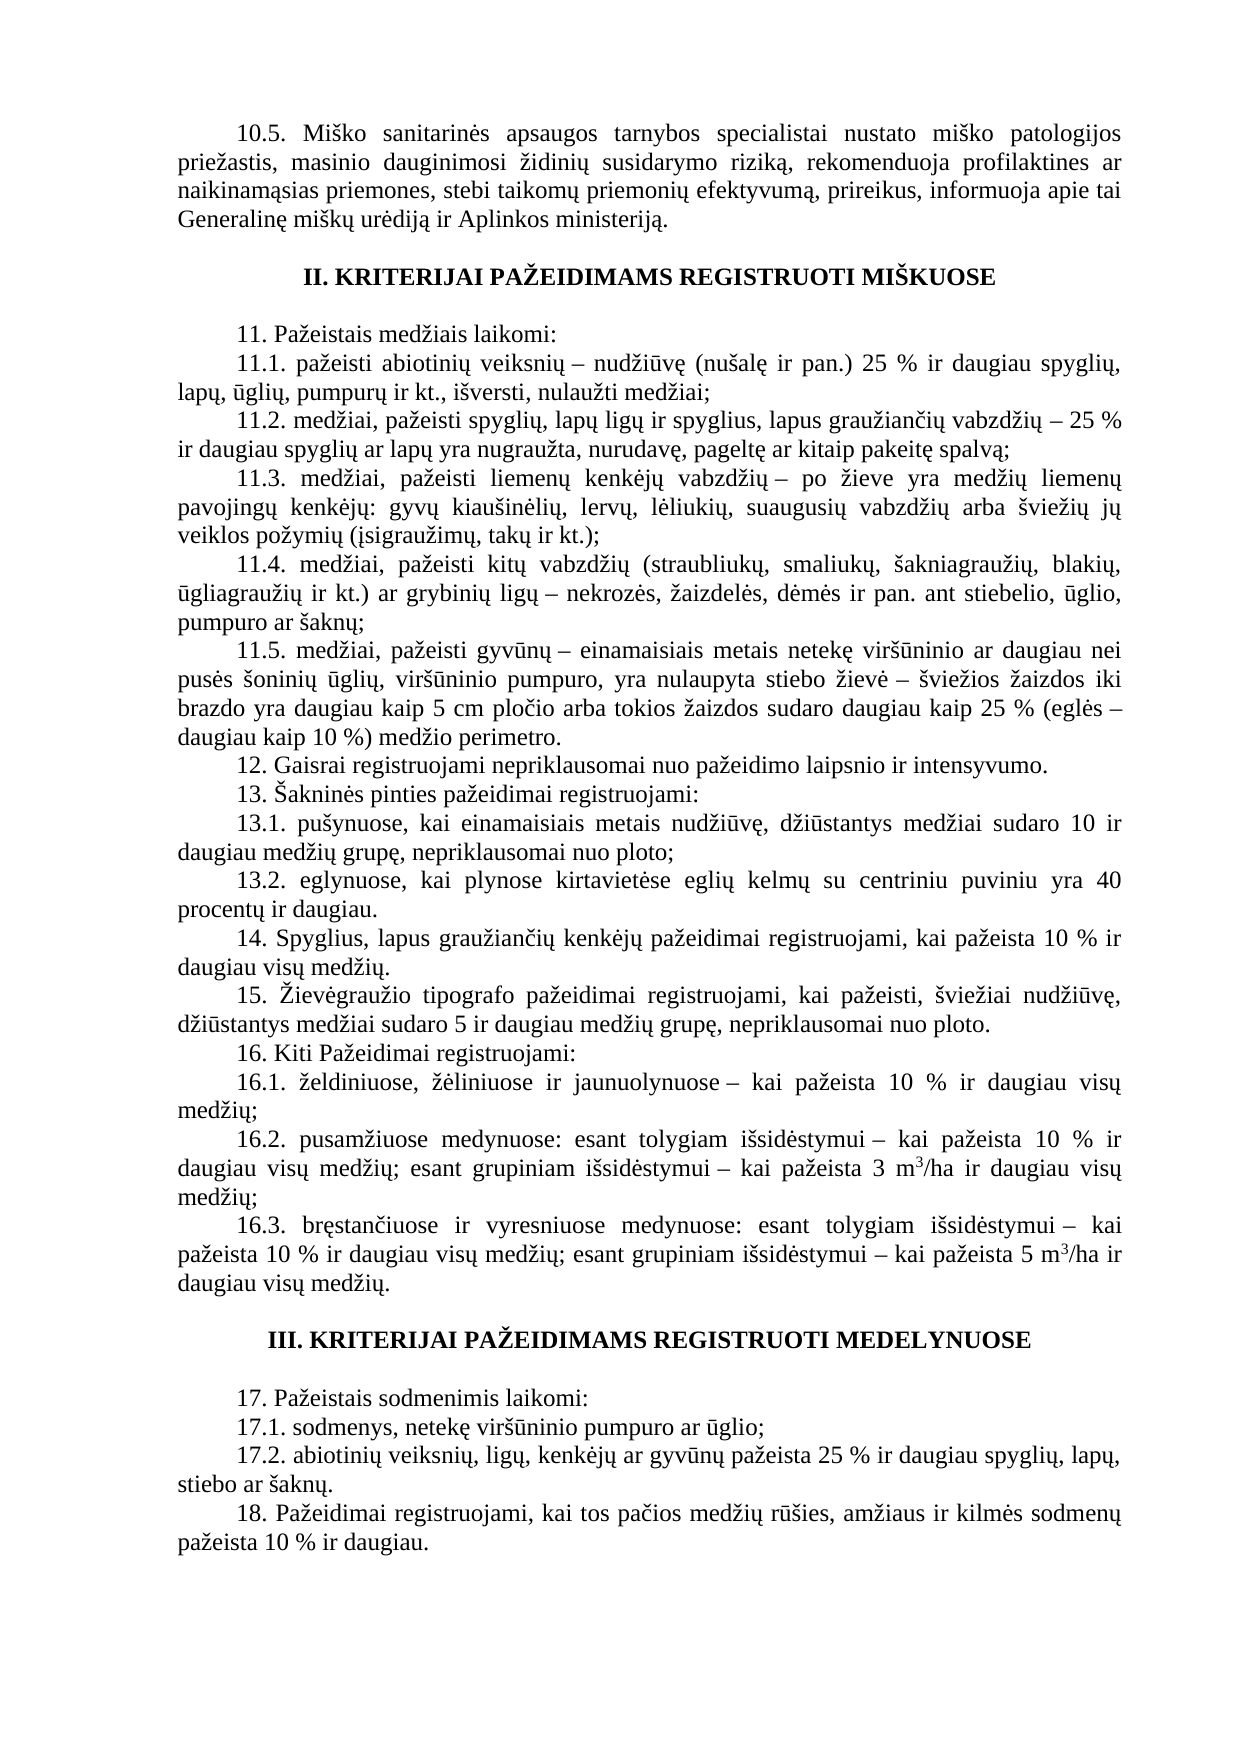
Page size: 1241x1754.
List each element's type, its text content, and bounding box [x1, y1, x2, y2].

text 10.5. Miško sanitarinės apsaugos tarnybos specialistai nustato miško patologijos priežastis, masinio dauginimosi židinių susidarymo riziką, rekomenduoja profilaktines ar naikinamąsias priemones, stebi taikomų priemonių efektyvumą, prireikus, informuoja apie tai Generalinę miškų urėdiją ir Aplinkos ministeriją. [177, 118, 1122, 233]
text 11.3. medžiai, pažeisti liemenų kenkėjų vabzdžių – po žieve yra medžių liemenų pavojingų kenkėjų: gyvų kiaušinėlių, lervų, lėliukių, suaugusių vabzdžių arba šviežių jų veiklos požymių (įsigraužimų, takų ir kt.); [177, 463, 1122, 549]
text 13.2. eglynuose, kai plynose kirtavietėse eglių kelmų su centriniu puviniu yra 40 procentų ir daugiau. [177, 866, 1122, 923]
text 16.1. želdiniuose, žėliniuose ir jaunuolynuose – kai pažeista 10 % ir daugiau visų medžių; [177, 1067, 1122, 1124]
text 16.3. bręstančiuose ir vyresniuose medynuose: esant tolygiam išsidėstymui – kai pažeista 10 % ir daugiau visų medžių; esant grupiniam išsidėstymui – kai pažeista 5 m3/ha ir daugiau visų medžių. [177, 1211, 1122, 1297]
text 13. Šakninės pinties pažeidimai registruojami: [177, 779, 1122, 808]
text III. KRITERIJAI PAŽEIDIMAMS REGISTRUOTI MEDELYNUOSE [177, 1326, 1122, 1354]
text 11.4. medžiai, pažeisti kitų vabzdžių (straubliukų, smaliukų, šakniagraužių, blakių, ūgliagraužių ir kt.) ar grybinių ligų – nekrozės, žaizdelės, dėmės ir pan. ant stiebelio, ūglio, pumpuro ar šaknų; [177, 549, 1122, 636]
text 11.5. medžiai, pažeisti gyvūnų – einamaisiais metais netekę viršūninio ar daugiau nei pusės šoninių ūglių, viršūninio pumpuro, yra nulaupyta stiebo žievė – šviežios žaizdos iki brazdo yra daugiau kaip 5 cm pločio arba tokios žaizdos sudaro daugiau kaip 25 % (eglės – daugiau kaip 10 %) medžio perimetro. [177, 636, 1122, 751]
text 11. Pažeistais medžiais laikomi: [177, 319, 1122, 348]
text 18. Pažeidimai registruojami, kai tos pačios medžių rūšies, amžiaus ir kilmės sodmenų pažeista 10 % ir daugiau. [177, 1498, 1122, 1556]
text 11.2. medžiai, pažeisti spyglių, lapų ligų ir spyglius, lapus graužiančių vabzdžių – 25 % ir daugiau spyglių ar lapų yra nugraužta, nurudavę, pageltę ar kitaip pakeitę spalvą; [177, 406, 1122, 463]
text 17. Pažeistais sodmenimis laikomi: [177, 1383, 1122, 1412]
text 12. Gaisrai registruojami nepriklausomai nuo pažeidimo laipsnio ir intensyvumo. [177, 751, 1122, 779]
text 11.1. pažeisti abiotinių veiksnių – nudžiūvę (nušalę ir pan.) 25 % ir daugiau spyglių, lapų, ūglių, pumpurų ir kt., išversti, nulaužti medžiai; [177, 348, 1122, 406]
text 16.2. pusamžiuose medynuose: esant tolygiam išsidėstymui – kai pažeista 10 % ir daugiau visų medžių; esant grupiniam išsidėstymui – kai pažeista 3 m3/ha ir daugiau visų medžių; [177, 1124, 1122, 1211]
text 17.2. abiotinių veiksnių, ligų, kenkėjų ar gyvūnų pažeista 25 % ir daugiau spyglių, lapų, stiebo ar šaknų. [177, 1441, 1122, 1498]
text 17.1. sodmenys, netekę viršūninio pumpuro ar ūglio; [177, 1412, 1122, 1441]
text 13.1. pušynuose, kai einamaisiais metais nudžiūvę, džiūstantys medžiai sudaro 10 ir daugiau medžių grupę, nepriklausomai nuo ploto; [177, 808, 1122, 866]
text 15. Žievėgraužio tipografo pažeidimai registruojami, kai pažeisti, šviežiai nudžiūvę, džiūstantys medžiai sudaro 5 ir daugiau medžių grupę, nepriklausomai nuo ploto. [177, 981, 1122, 1038]
text 14. Spyglius, lapus graužiančių kenkėjų pažeidimai registruojami, kai pažeista 10 % ir daugiau visų medžių. [177, 923, 1122, 981]
text II. KRITERIJAI PAŽEIDIMAMS REGISTRUOTI MIŠKUOSE [177, 262, 1122, 291]
text 16. Kiti Pažeidimai registruojami: [177, 1038, 1122, 1067]
